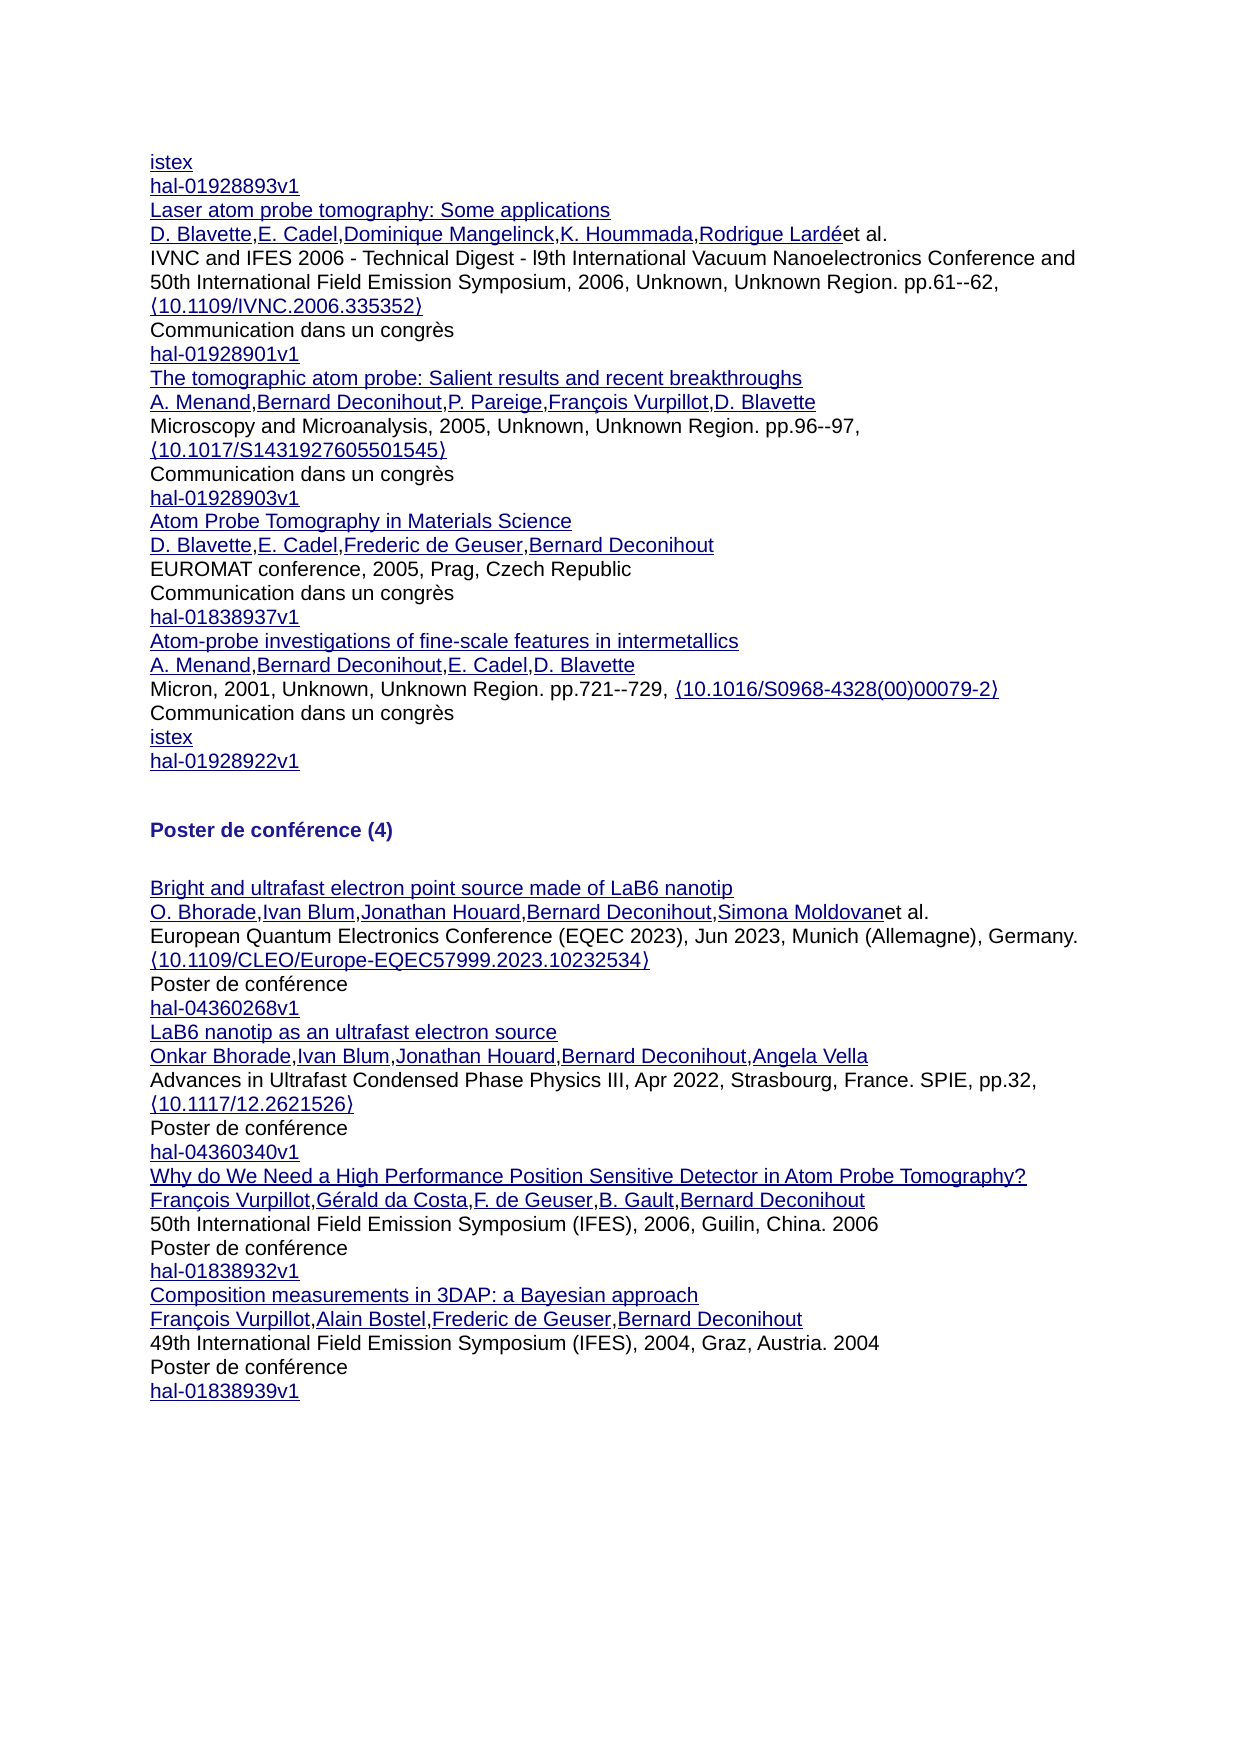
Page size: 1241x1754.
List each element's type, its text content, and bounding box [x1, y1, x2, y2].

table_cell Laser atom probe tomography: Some applications D. Blavette,E. Cadel,Dominique Mangelinck,K. Hoummada,Rodrigue Lardéet al. IVNC and IFES 2006 - Technical Digest - l9th International Vacuum Nanoelectronics Conference and 50th International Field Emission Symposium, 2006, Unknown, Unknown Region. pp.61--62, ⟨10.1109/IVNC.2006.335352⟩ Communication dans un congrès hal-01928901v1 [150, 198, 1090, 366]
table_cell The tomographic atom probe: Salient results and recent breakthroughs A. Menand,Bernard Deconihout,P. Pareige,François Vurpillot,D. Blavette Microscopy and Microanalysis, 2005, Unknown, Unknown Region. pp.96--97, ⟨10.1017/S1431927605501545⟩ Communication dans un congrès hal-01928903v1 [150, 366, 1090, 509]
table_cell Atom Probe Tomography in Materials Science D. Blavette,E. Cadel,Frederic de Geuser,Bernard Deconihout EUROMAT conference, 2005, Prag, Czech Republic Communication dans un congrès hal-01838937v1 [150, 509, 1090, 629]
table_cell LaB6 nanotip as an ultrafast electron source Onkar Bhorade,Ivan Blum,Jonathan Houard,Bernard Deconihout,Angela Vella Advances in Ultrafast Condensed Phase Physics III, Apr 2022, Strasbourg, France. SPIE, pp.32, ⟨10.1117/12.2621526⟩ Poster de conférence hal-04360340v1 [150, 1020, 1090, 1163]
subtitle Poster de conférence (4) [150, 818, 1090, 842]
table_cell Composition measurements in 3DAP: a Bayesian approach François Vurpillot,Alain Bostel,Frederic de Geuser,Bernard Deconihout 49th International Field Emission Symposium (IFES), 2004, Graz, Austria. 2004 Poster de conférence hal-01838939v1 [150, 1283, 1090, 1403]
table_cell Why do We Need a High Performance Position Sensitive Detector in Atom Probe Tomography? François Vurpillot,Gérald da Costa,F. de Geuser,B. Gault,Bernard Deconihout 50th International Field Emission Symposium (IFES), 2006, Guilin, China. 2006 Poster de conférence hal-01838932v1 [150, 1164, 1090, 1283]
table_cell istex hal-01928893v1 [150, 150, 1090, 198]
table_cell Atom-probe investigations of fine-scale features in intermetallics A. Menand,Bernard Deconihout,E. Cadel,D. Blavette Micron, 2001, Unknown, Unknown Region. pp.721--729, ⟨10.1016/S0968-4328(00)00079-2⟩ Communication dans un congrès istex hal-01928922v1 [150, 629, 1090, 773]
table_header Bright and ultrafast electron point source made of LaB6 nanotip O. Bhorade,Ivan Blum,Jonathan Houard,Bernard Deconihout,Simona Moldovanet al. European Quantum Electronics Conference (EQEC 2023), Jun 2023, Munich (Allemagne), Germany. ⟨10.1109/CLEO/Europe-EQEC57999.2023.10232534⟩ Poster de conférence hal-04360268v1 [150, 876, 1090, 1020]
